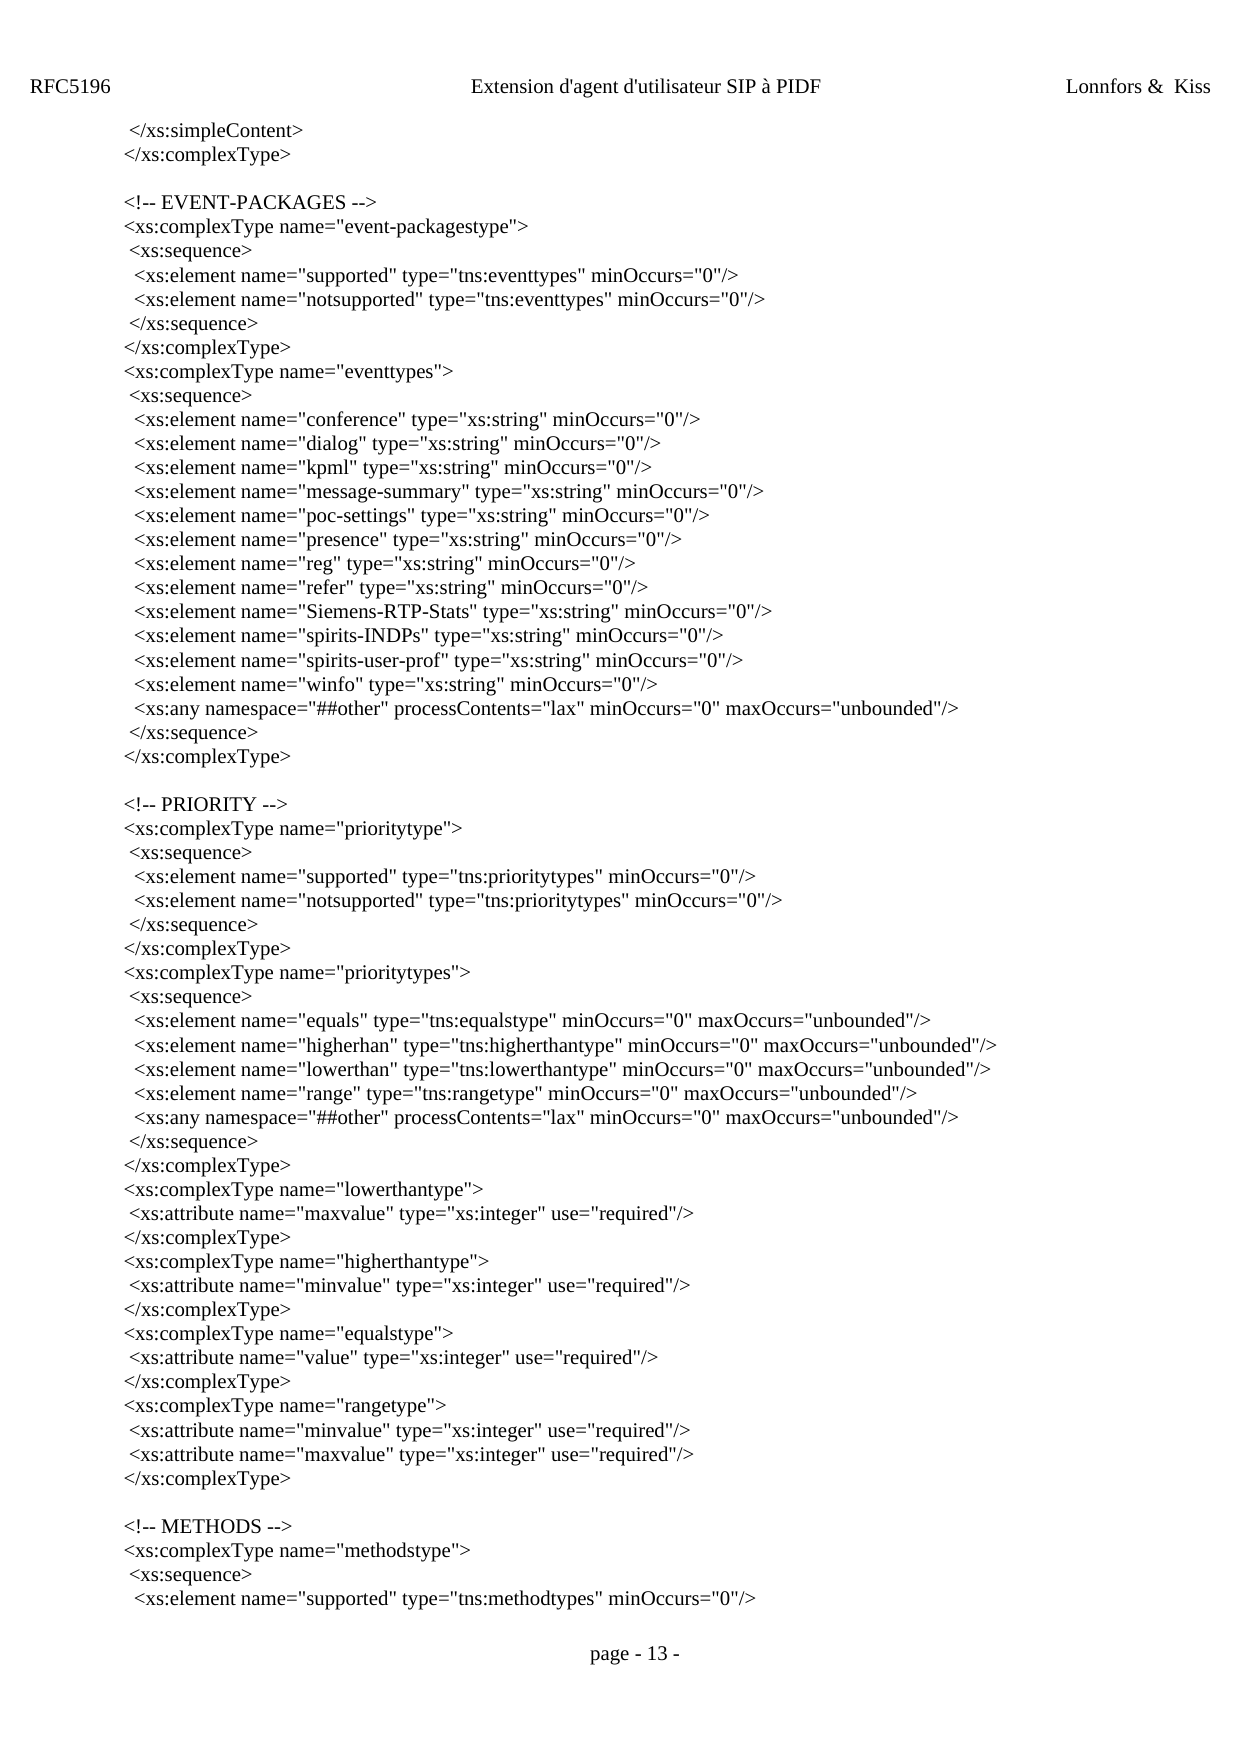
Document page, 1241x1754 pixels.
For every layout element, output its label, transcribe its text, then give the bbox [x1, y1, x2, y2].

text <xs:element name="notsupported" type="tns:eventtypes" minOccurs="0"/> [118, 287, 1152, 311]
text <xs:element name="dialog" type="xs:string" minOccurs="0"/> [118, 431, 1152, 455]
text </xs:sequence> [118, 311, 1152, 335]
text <xs:element name="Siemens-RTP-Stats" type="xs:string" minOccurs="0"/> [118, 599, 1152, 623]
text <xs:element name="notsupported" type="tns:prioritytypes" minOccurs="0"/> [118, 888, 1152, 912]
text <xs:element name="reg" type="xs:string" minOccurs="0"/> [118, 551, 1152, 575]
text <xs:sequence> [118, 1562, 1152, 1586]
text <xs:complexType name="event-packagestype"> [118, 214, 1152, 238]
text <!-- PRIORITY --> [118, 792, 1152, 816]
text <xs:element name="lowerthan" type="tns:lowerthantype" minOccurs="0" maxOccurs="unbounded"/> [118, 1057, 1152, 1081]
text </xs:complexType> [118, 142, 1152, 166]
text </xs:complexType> [118, 744, 1152, 768]
text </xs:simpleContent> [118, 118, 1152, 142]
text <xs:any namespace="##other" processContents="lax" minOccurs="0" maxOccurs="unbounded"/> [118, 1105, 1152, 1129]
text <xs:element name="spirits-user-prof" type="xs:string" minOccurs="0"/> [118, 647, 1152, 672]
text <xs:attribute name="maxvalue" type="xs:integer" use="required"/> [118, 1201, 1152, 1225]
text <xs:complexType name="higherthantype"> [118, 1249, 1152, 1273]
text <xs:element name="range" type="tns:rangetype" minOccurs="0" maxOccurs="unbounded"/> [118, 1081, 1152, 1105]
text <xs:element name="message-summary" type="xs:string" minOccurs="0"/> [118, 479, 1152, 503]
text </xs:sequence> [118, 720, 1152, 744]
text </xs:complexType> [118, 936, 1152, 960]
text <xs:complexType name="methodstype"> [118, 1538, 1152, 1562]
text </xs:complexType> [118, 1369, 1152, 1393]
text <xs:complexType name="equalstype"> [118, 1321, 1152, 1345]
text <xs:element name="spirits-INDPs" type="xs:string" minOccurs="0"/> [118, 623, 1152, 647]
text <xs:element name="equals" type="tns:equalstype" minOccurs="0" maxOccurs="unbounded"/> [118, 1008, 1152, 1032]
text </xs:sequence> [118, 912, 1152, 936]
text </xs:sequence> [118, 1129, 1152, 1153]
text </xs:complexType> [118, 1153, 1152, 1177]
text <xs:element name="poc-settings" type="xs:string" minOccurs="0"/> [118, 503, 1152, 527]
text <xs:complexType name="lowerthantype"> [118, 1177, 1152, 1201]
text <xs:attribute name="minvalue" type="xs:integer" use="required"/> [118, 1273, 1152, 1297]
text <!-- METHODS --> [118, 1514, 1152, 1538]
text </xs:complexType> [118, 1297, 1152, 1321]
text <xs:element name="supported" type="tns:methodtypes" minOccurs="0"/> [118, 1586, 1152, 1610]
text </xs:complexType> [118, 1225, 1152, 1249]
text <xs:sequence> [118, 984, 1152, 1008]
text <xs:attribute name="maxvalue" type="xs:integer" use="required"/> [118, 1442, 1152, 1466]
text <xs:element name="kpml" type="xs:string" minOccurs="0"/> [118, 455, 1152, 479]
text <xs:element name="supported" type="tns:prioritytypes" minOccurs="0"/> [118, 864, 1152, 888]
text <xs:complexType name="rangetype"> [118, 1393, 1152, 1417]
text <xs:element name="winfo" type="xs:string" minOccurs="0"/> [118, 672, 1152, 696]
text <xs:sequence> [118, 238, 1152, 262]
text <xs:element name="conference" type="xs:string" minOccurs="0"/> [118, 407, 1152, 431]
text <xs:element name="supported" type="tns:eventtypes" minOccurs="0"/> [118, 262, 1152, 287]
text <xs:element name="refer" type="xs:string" minOccurs="0"/> [118, 575, 1152, 599]
text <xs:attribute name="value" type="xs:integer" use="required"/> [118, 1345, 1152, 1369]
text <xs:element name="higherhan" type="tns:higherthantype" minOccurs="0" maxOccurs="unbounded"/> [118, 1032, 1152, 1057]
text <xs:complexType name="eventtypes"> [118, 359, 1152, 383]
text </xs:complexType> [118, 1466, 1152, 1490]
text <xs:sequence> [118, 383, 1152, 407]
text </xs:complexType> [118, 335, 1152, 359]
text <xs:attribute name="minvalue" type="xs:integer" use="required"/> [118, 1417, 1152, 1442]
text <xs:complexType name="prioritytypes"> [118, 960, 1152, 984]
text <xs:sequence> [118, 840, 1152, 864]
text <!-- EVENT-PACKAGES --> [118, 190, 1152, 214]
text <xs:element name="presence" type="xs:string" minOccurs="0"/> [118, 527, 1152, 551]
text <xs:any namespace="##other" processContents="lax" minOccurs="0" maxOccurs="unbounded"/> [118, 696, 1152, 720]
text <xs:complexType name="prioritytype"> [118, 816, 1152, 840]
